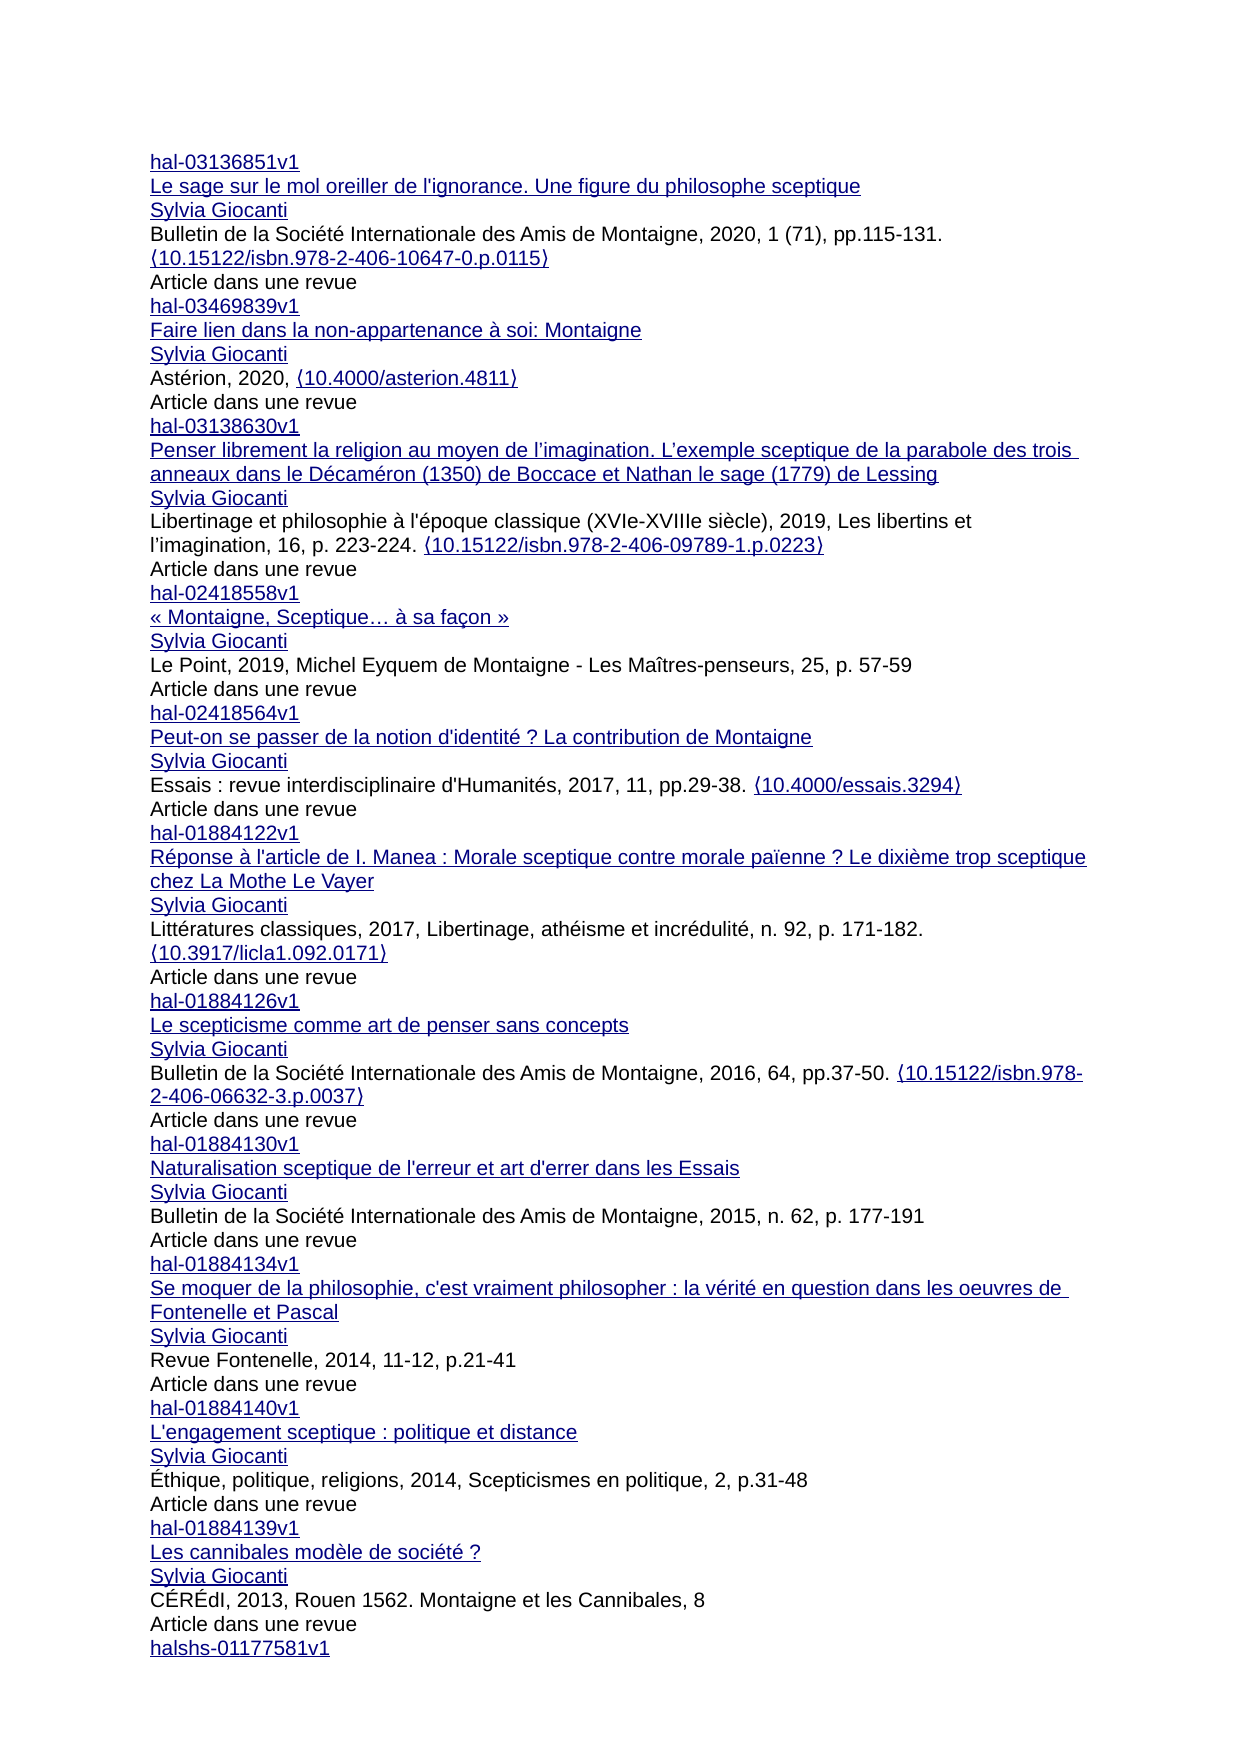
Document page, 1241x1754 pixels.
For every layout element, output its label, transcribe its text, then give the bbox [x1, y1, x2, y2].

table_cell Réponse à l'article de I. Manea : Morale sceptique contre morale païenne ? Le dixième trop sceptique chez La Mothe Le Vayer Sylvia Giocanti Littératures classiques, 2017, Libertinage, athéisme et incrédulité, n. 92, p. 171-182. ⟨10.3917/licla1.092.0171⟩ Article dans une revue hal-01884126v1 [150, 845, 1090, 1012]
table_cell Les cannibales modèle de société ? Sylvia Giocanti CÉRÉdI, 2013, Rouen 1562. Montaigne et les Cannibales, 8 Article dans une revue halshs-01177581v1 [150, 1540, 1090, 1659]
table_cell « Montaigne, Sceptique… à sa façon » Sylvia Giocanti Le Point, 2019, Michel Eyquem de Montaigne - Les Maîtres-penseurs, 25, p. 57-59 Article dans une revue hal-02418564v1 [150, 605, 1090, 725]
table_cell Faire lien dans la non-appartenance à soi: Montaigne Sylvia Giocanti Astérion, 2020, ⟨10.4000/asterion.4811⟩ Article dans une revue hal-03138630v1 [150, 318, 1090, 437]
table_cell hal-03136851v1 [150, 150, 1090, 174]
table_cell Le sage sur le mol oreiller de l'ignorance. Une figure du philosophe sceptique Sylvia Giocanti Bulletin de la Société Internationale des Amis de Montaigne, 2020, 1 (71), pp.115-131. ⟨10.15122/isbn.978-2-406-10647-0.p.0115⟩ Article dans une revue hal-03469839v1 [150, 174, 1090, 318]
table_cell Se moquer de la philosophie, c'est vraiment philosopher : la vérité en question dans les oeuvres de Fontenelle et Pascal Sylvia Giocanti Revue Fontenelle, 2014, 11-12, p.21-41 Article dans une revue hal-01884140v1 [150, 1276, 1090, 1420]
table_cell Peut-on se passer de la notion d'identité ? La contribution de Montaigne Sylvia Giocanti Essais : revue interdisciplinaire d'Humanités, 2017, 11, pp.29-38. ⟨10.4000/essais.3294⟩ Article dans une revue hal-01884122v1 [150, 725, 1090, 845]
table_cell Penser librement la religion au moyen de l’imagination. L’exemple sceptique de la parabole des trois anneaux dans le Décaméron (1350) de Boccace et Nathan le sage (1779) de Lessing Sylvia Giocanti Libertinage et philosophie à l'époque classique (XVIe-XVIIIe siècle), 2019, Les libertins et l’imagination, 16, p. 223-224. ⟨10.15122/isbn.978-2-406-09789-1.p.0223⟩ Article dans une revue hal-02418558v1 [150, 438, 1090, 605]
table_cell Naturalisation sceptique de l'erreur et art d'errer dans les Essais Sylvia Giocanti Bulletin de la Société Internationale des Amis de Montaigne, 2015, n. 62, p. 177-191 Article dans une revue hal-01884134v1 [150, 1156, 1090, 1276]
table_cell L'engagement sceptique : politique et distance Sylvia Giocanti Éthique, politique, religions, 2014, Scepticismes en politique, 2, p.31-48 Article dans une revue hal-01884139v1 [150, 1420, 1090, 1539]
table_cell Le scepticisme comme art de penser sans concepts Sylvia Giocanti Bulletin de la Société Internationale des Amis de Montaigne, 2016, 64, pp.37-50. ⟨10.15122/isbn.978-2-406-06632-3.p.0037⟩ Article dans une revue hal-01884130v1 [150, 1013, 1090, 1156]
